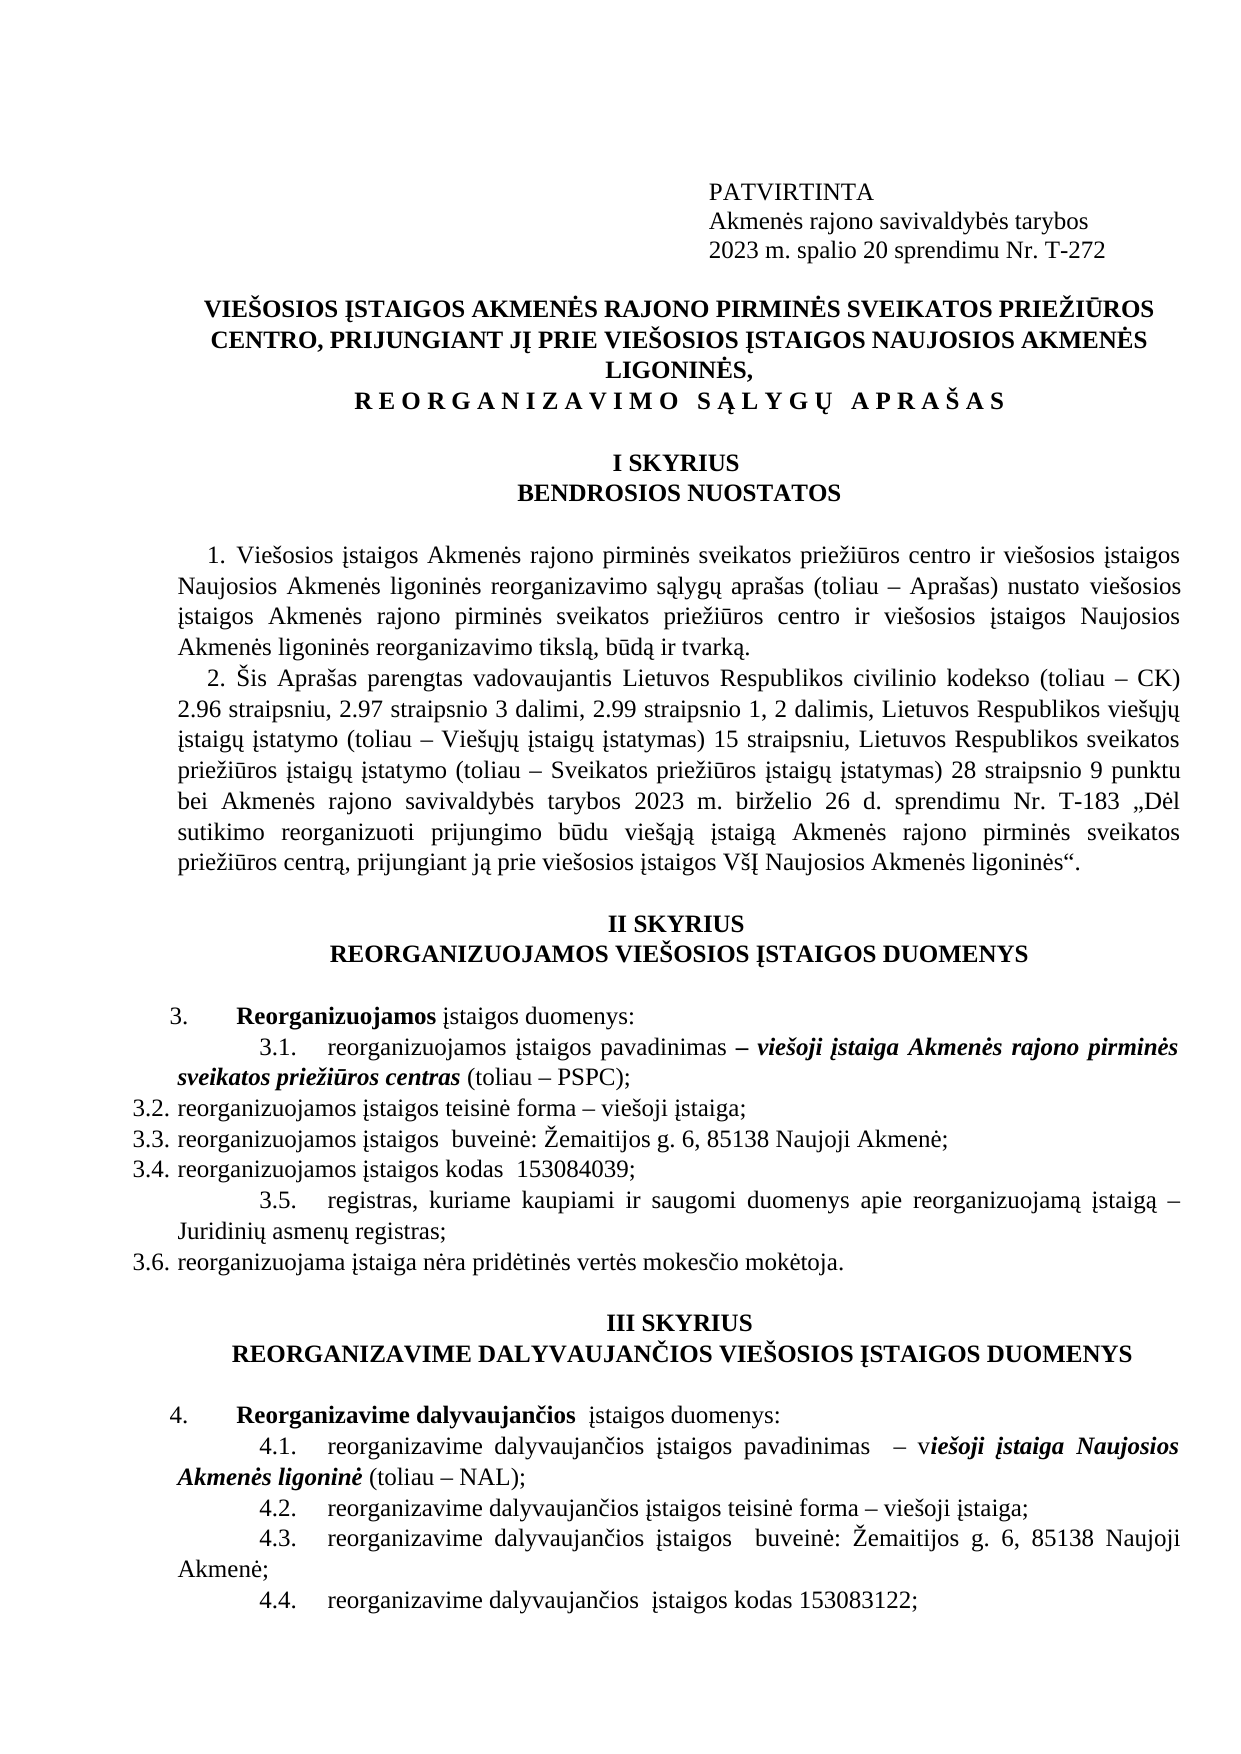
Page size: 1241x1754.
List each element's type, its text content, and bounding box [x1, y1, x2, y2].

text 3. Reorganizuojamos įstaigos duomenys: [169, 1001, 1181, 1030]
text 4.1. reorganizavime dalyvaujančios įstaigos pavadinimas – viešoji įstaiga Naujosios Akmenės ligoninė (toliau – NAL); [177, 1431, 1181, 1491]
text 3.1. reorganizuojamos įstaigos pavadinimas – viešoji įstaiga Akmenės rajono pirminės sveikatos priežiūros centras (toliau – PSPC); [177, 1032, 1181, 1091]
text 4. Reorganizavime dalyvaujančios įstaigos duomenys: [169, 1400, 1181, 1429]
text REORGANIZUOJAMOS VIEŠOSIOS ĮSTAIGOS DUOMENYS [177, 939, 1181, 968]
text 3.4. reorganizuojamos įstaigos kodas 153084039; [132, 1154, 1181, 1183]
text Akmenės rajono savivaldybės tarybos [177, 206, 1181, 235]
text R E O R G A N I Z A V I M O S Ą L Y G Ų A P R A Š A S [177, 386, 1181, 415]
text 4.3. reorganizavime dalyvaujančios įstaigos buveinė: Žemaitijos g. 6, 85138 Naujoji Akmenė; [177, 1523, 1181, 1583]
text 3.3. reorganizuojamos įstaigos buveinė: Žemaitijos g. 6, 85138 Naujoji Akmenė; [132, 1124, 1181, 1153]
text II SKYRIUS [177, 909, 1181, 937]
text 3.5. registras, kuriame kaupiami ir saugomi duomenys apie reorganizuojamą įstaigą – Juridinių asmenų registras; [177, 1185, 1181, 1245]
text III SKYRIUS [177, 1308, 1181, 1337]
text 2023 m. spalio 20 sprendimu Nr. T-272 [177, 235, 1181, 263]
text REORGANIZAVIME DALYVAUJANČIOS VIEŠOSIOS ĮSTAIGOS DUOMENYS [177, 1339, 1181, 1368]
text 3.2. reorganizuojamos įstaigos teisinė forma – viešoji įstaiga; [132, 1093, 1181, 1122]
text 4.2. reorganizavime dalyvaujančios įstaigos teisinė forma – viešoji įstaiga; [177, 1493, 1181, 1521]
text BENDROSIOS NUOSTATOS [177, 478, 1181, 507]
text 1. Viešosios įstaigos Akmenės rajono pirminės sveikatos priežiūros centro ir viešosios įstaigos Naujosios Akmenės ligoninės reorganizavimo sąlygų aprašas (toliau – Aprašas) nustato viešosios įstaigos Akmenės rajono pirminės sveikatos priežiūros centro ir viešosios įstaigos Naujosios Akmenės ligoninės reorganizavimo tikslą, būdą ir tvarką. [177, 540, 1181, 661]
text 3.6. reorganizuojama įstaiga nėra pridėtinės vertės mokesčio mokėtoja. [132, 1247, 1181, 1276]
text 4.4. reorganizavime dalyvaujančios įstaigos kodas 153083122; [177, 1585, 1181, 1613]
text PATVIRTINTA [177, 177, 1181, 206]
text VIEŠOSIOS ĮSTAIGOS AKMENĖS RAJONO PIRMINĖS SVEIKATOS PRIEŽIŪROS CENTRO, PRIJUNGIANT JĮ PRIE VIEŠOSIOS ĮSTAIGOS NAUJOSIOS AKMENĖS LIGONINĖS, [177, 294, 1181, 384]
text 2. Šis Aprašas parengtas vadovaujantis Lietuvos Respublikos civilinio kodekso (toliau – CK) 2.96 straipsniu, 2.97 straipsnio 3 dalimi, 2.99 straipsnio 1, 2 dalimis, Lietuvos Respublikos viešųjų įstaigų įstatymo (toliau – Viešųjų įstaigų įstatymas) 15 straipsniu, Lietuvos Respublikos sveikatos priežiūros įstaigų įstatymo (toliau – Sveikatos priežiūros įstaigų įstatymas) 28 straipsnio 9 punktu bei Akmenės rajono savivaldybės tarybos 2023 m. birželio 26 d. sprendimu Nr. T-183 „Dėl sutikimo reorganizuoti prijungimo būdu viešąją įstaigą Akmenės rajono pirminės sveikatos priežiūros centrą, prijungiant ją prie viešosios įstaigos VšĮ Naujosios Akmenės ligoninės“. [177, 663, 1181, 876]
text I SKYRIUS [177, 448, 1181, 477]
